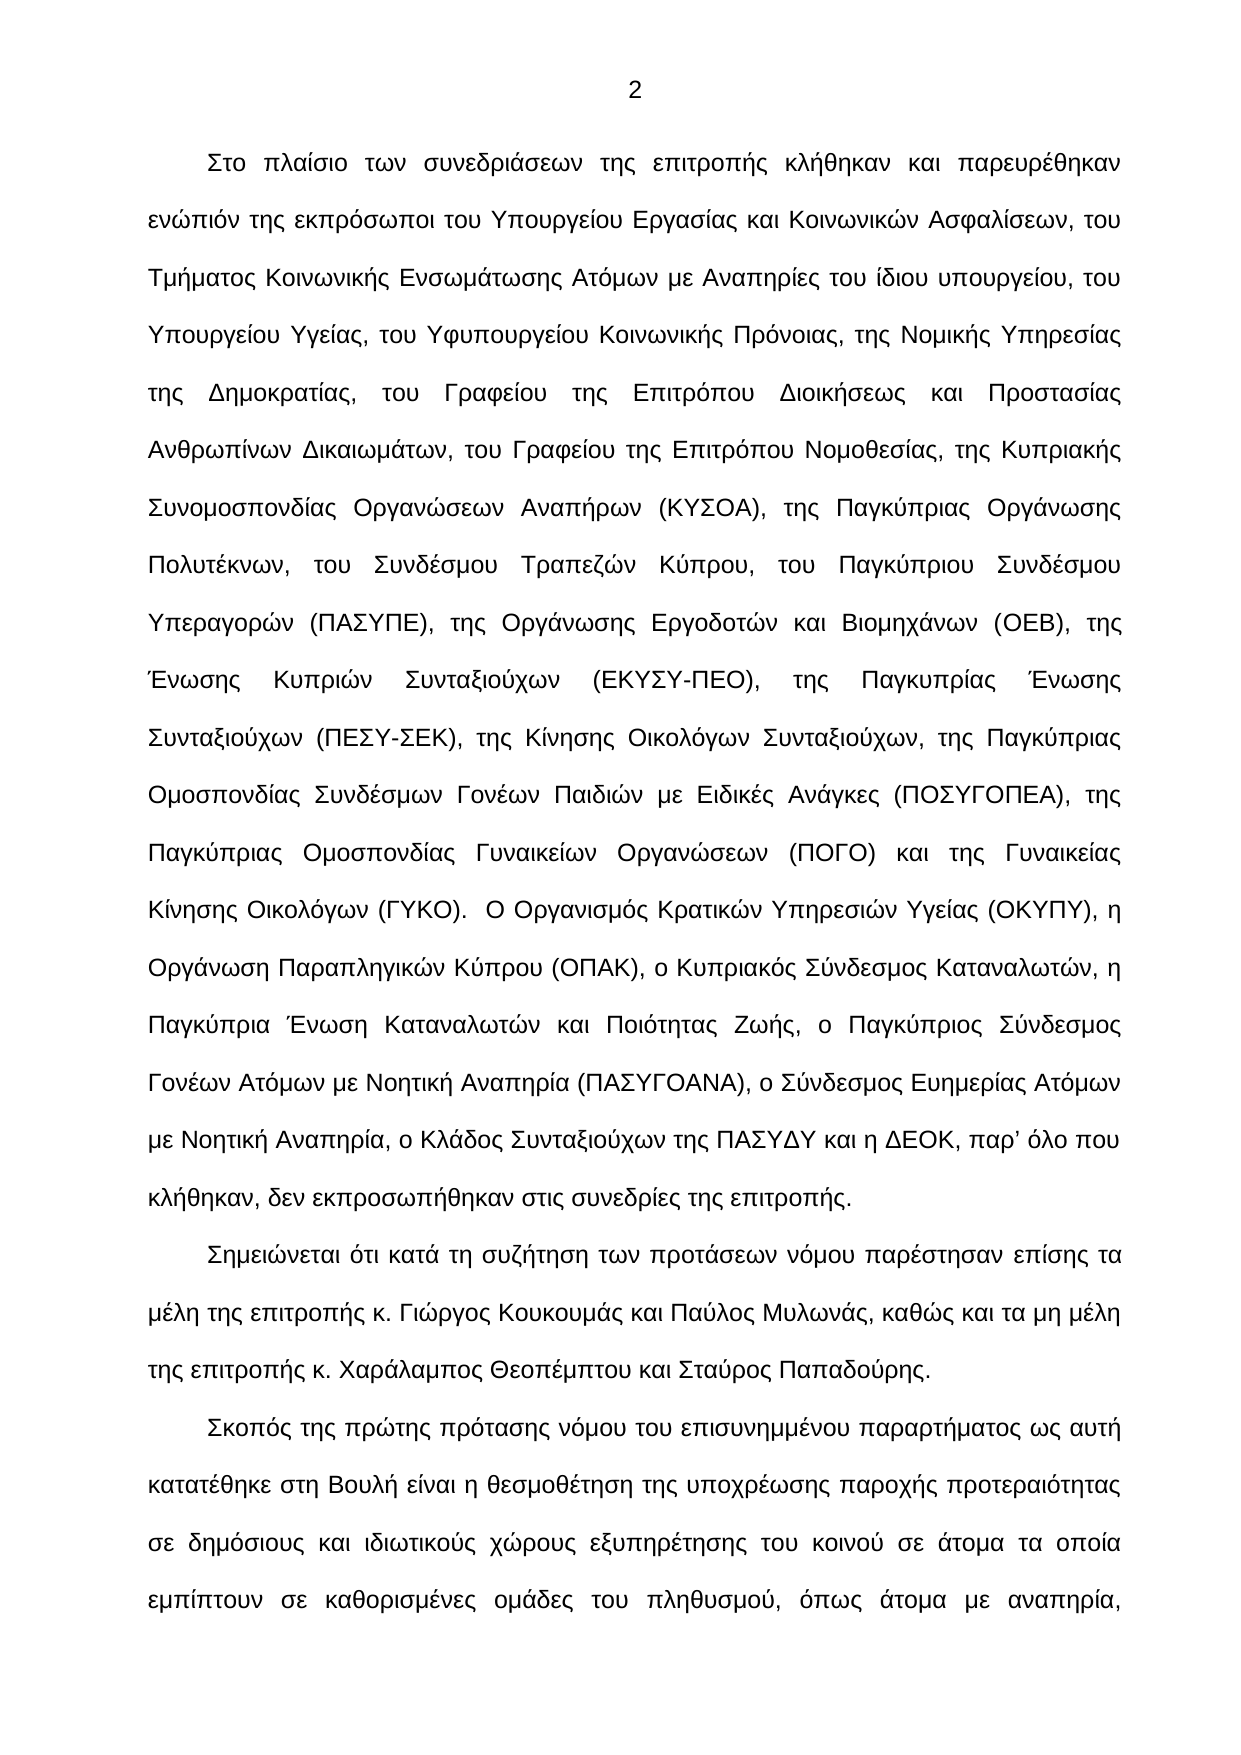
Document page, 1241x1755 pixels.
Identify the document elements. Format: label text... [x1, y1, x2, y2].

text Σημειώνεται ότι κατά τη συζήτηση των προτάσεων νόμου παρέστησαν επίσης τα μέλη της επιτροπής κ. Γιώργος Κουκουμάς και Παύλος Μυλωνάς, καθώς και τα μη μέλη της επιτροπής κ. Χαράλαμπος Θεοπέμπτου και Σταύρος Παπαδούρης. [148, 1240, 1122, 1384]
text Σκοπός της πρώτης πρότασης νόμου του επισυνημμένου παραρτήματος ως αυτή κατατέθηκε στη Βουλή είναι η θεσμοθέτηση της υποχρέωσης παροχής προτεραιότητας σε δημόσιους και ιδιωτικούς χώρους εξυπηρέτησης του κοινού σε άτομα τα οποία εμπίπτουν σε καθορισμένες ομάδες του πληθυσμού, όπως άτομα με αναπηρία, [148, 1413, 1122, 1614]
text Στο πλαίσιο των συνεδριάσεων της επιτροπής κλήθηκαν και παρευρέθηκαν ενώπιόν της εκπρόσωποι του Υπουργείου Εργασίας και Κοινωνικών Ασφαλίσεων, του Τμήματος Κοινωνικής Ενσωμάτωσης Ατόμων με Αναπηρίες του ίδιου υπουργείου, του Υπουργείου Υγείας, του Υφυπουργείου Κοινωνικής Πρόνοιας, της Νομικής Υπηρεσίας της Δημοκρατίας, του Γραφείου της Επιτρόπου Διοικήσεως και Προστασίας Ανθρωπίνων Δικαιωμάτων, του Γραφείου της Επιτρόπου Νομοθεσίας, της Κυπριακής Συνομοσπονδίας Οργανώσεων Αναπήρων (ΚΥΣΟΑ), της Παγκύπριας Οργάνωσης Πολυτέκνων, του Συνδέσμου Τραπεζών Κύπρου, του Παγκύπριου Συνδέσμου Υπεραγορών (ΠΑΣΥΠΕ), της Οργάνωσης Εργοδοτών και Βιομηχάνων (OEB), της Ένωσης Κυπριών Συνταξιούχων (ΕΚΥΣΥ-ΠΕΟ), της Παγκυπρίας Ένωσης Συνταξιούχων (ΠΕΣΥ-ΣΕΚ), της Κίνησης Οικολόγων Συνταξιούχων, της Παγκύπριας Ομοσπονδίας Συνδέσμων Γονέων Παιδιών με Ειδικές Ανάγκες (ΠΟΣΥΓΟΠΕΑ), της Παγκύπριας Ομοσπονδίας Γυναικείων Οργανώσεων (ΠΟΓΟ) και της Γυναικείας Κίνησης Οικολόγων (ΓΥΚΟ). Ο Οργανισμός Κρατικών Υπηρεσιών Υγείας (ΟΚΥΠΥ), η Οργάνωση Παραπληγικών Κύπρου (ΟΠΑΚ), ο Κυπριακός Σύνδεσμος Καταναλωτών, η Παγκύπρια Ένωση Καταναλωτών και Ποιότητας Ζωής, ο Παγκύπριος Σύνδεσμος Γονέων Ατόμων με Νοητική Αναπηρία (ΠΑΣΥΓΟΑΝΑ), ο Σύνδεσμος Ευημερίας Ατόμων με Νοητική Αναπηρία, ο Κλάδος Συνταξιούχων της ΠΑΣΥΔΥ και η ΔΕΟΚ, παρ’ όλο που κλήθηκαν, δεν εκπροσωπήθηκαν στις συνεδρίες της επιτροπής. [148, 148, 1122, 1211]
